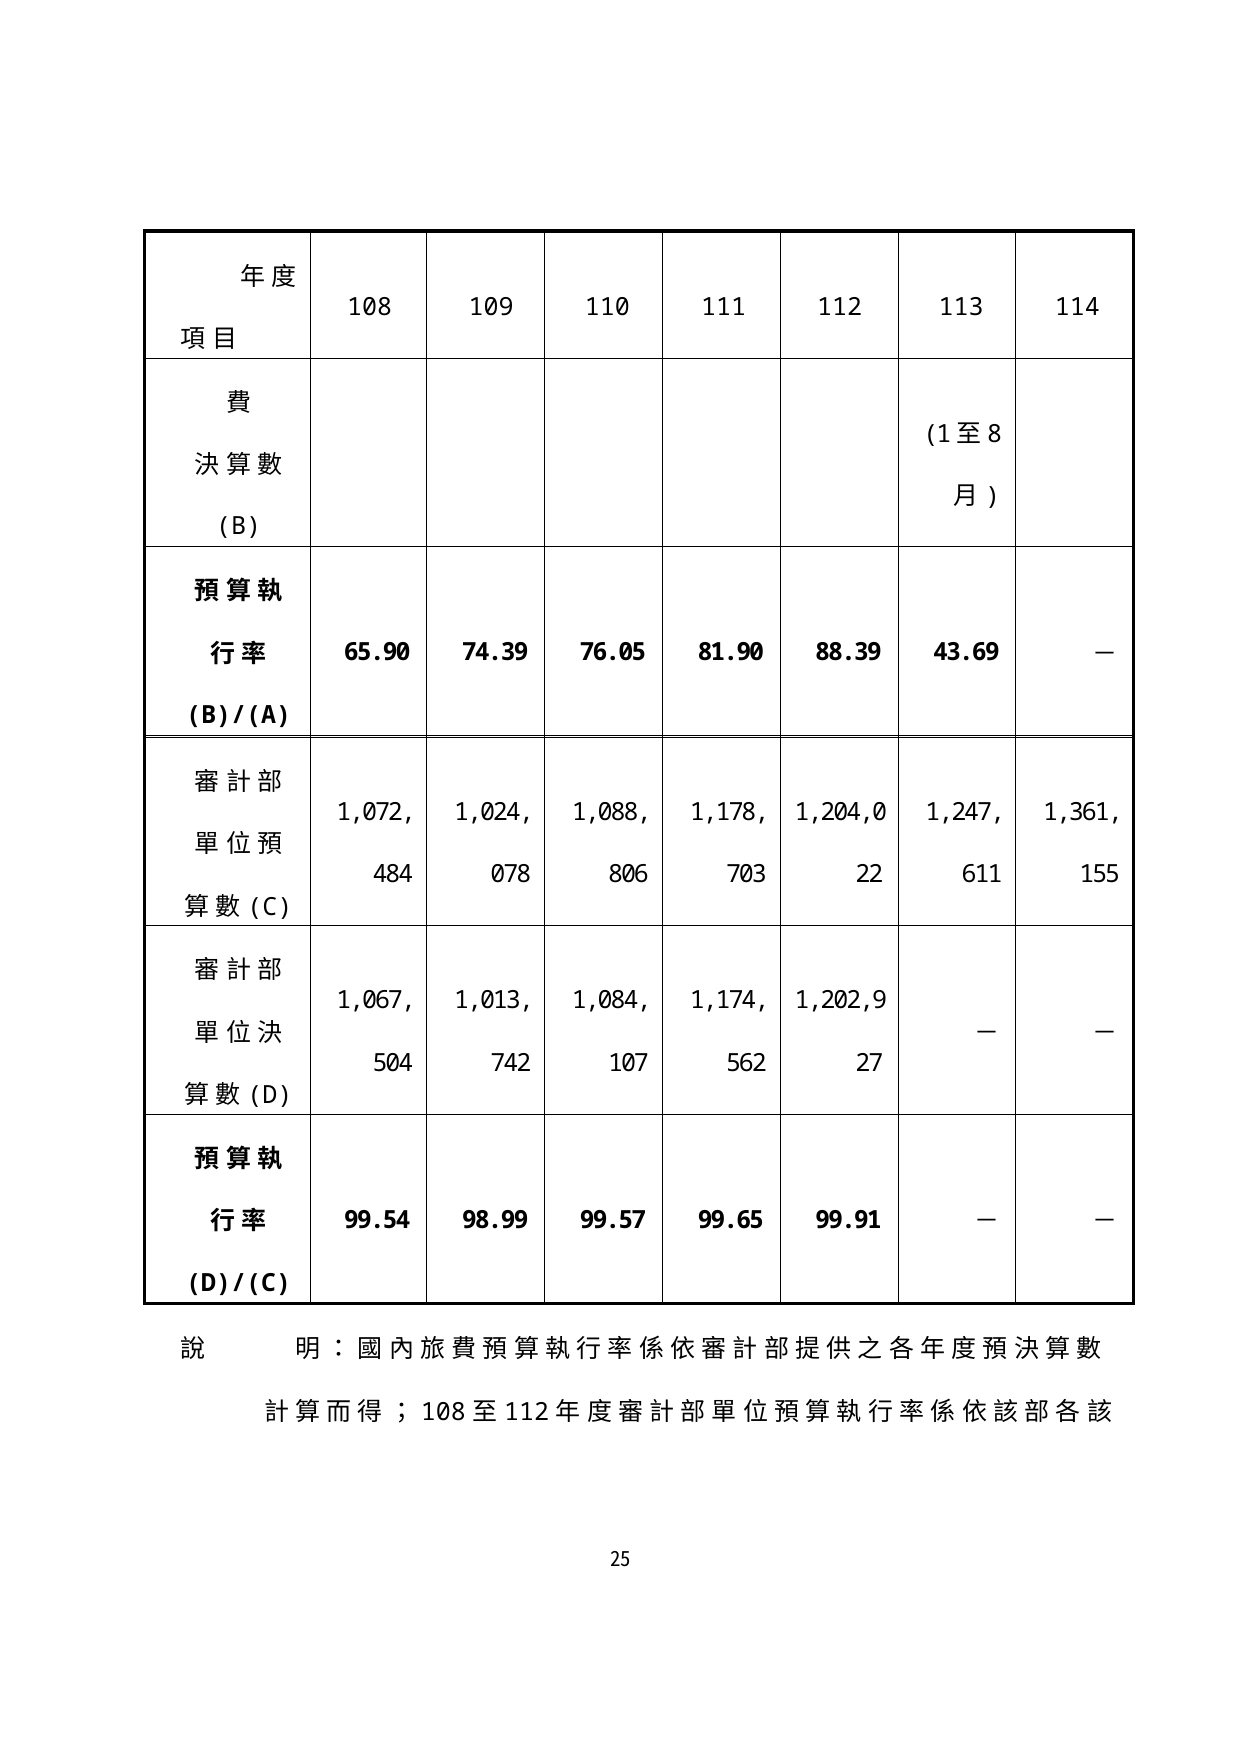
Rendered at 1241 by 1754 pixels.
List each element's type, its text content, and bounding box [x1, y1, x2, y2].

table_cell 1,084,107 [545, 926, 662, 1114]
table_cell 1,204,022 [781, 738, 898, 925]
table_cell － [1016, 547, 1132, 734]
table_cell 費 決算數(B) [146, 359, 310, 546]
table_cell 審計部單位決算數(D) [146, 926, 310, 1114]
table_cell 1,174,562 [663, 926, 780, 1114]
table_header 108 [311, 233, 426, 357]
table_cell [663, 359, 780, 546]
table_cell 88.39 [781, 547, 898, 734]
table_header 114 [1016, 233, 1132, 357]
table_cell 審計部單位預算數(C) [146, 738, 310, 925]
table_cell 76.05 [545, 547, 662, 734]
table_cell 81.90 [663, 547, 780, 734]
table_cell 1,072,484 [311, 738, 426, 925]
table_cell 1,247,611 [899, 738, 1015, 925]
table_cell 1,067,504 [311, 926, 426, 1114]
table_header 113 [899, 233, 1015, 357]
table_cell 65.90 [311, 547, 426, 734]
table_cell 1,013,742 [427, 926, 544, 1114]
table_cell － [1016, 359, 1132, 546]
table_cell － [899, 1115, 1015, 1302]
table_cell 1,202,927 [781, 926, 898, 1114]
table_cell [545, 359, 662, 546]
table_cell [427, 359, 544, 546]
table_cell － [899, 926, 1015, 1114]
table_cell 預算執行率(D)/(C) [146, 1115, 310, 1302]
table_cell 99.54 [311, 1115, 426, 1302]
table_cell － [1016, 1115, 1132, 1302]
table_cell 43.69 [899, 547, 1015, 734]
table_header 112 [781, 233, 898, 357]
table_header 109 [427, 233, 544, 357]
text 說 明：國內旅費預算執行率係依審計部提供之各年度預決算數計算而得；108至112年度審計部單位預算執行率係依該部各該 [132, 1305, 1122, 1430]
table_cell 1,088,806 [545, 738, 662, 925]
table_cell 99.91 [781, 1115, 898, 1302]
table_cell 1,024,078 [427, 738, 544, 925]
table_cell [781, 359, 898, 546]
table_cell 預算執行率(B)/(A) [146, 547, 310, 734]
table_cell 99.65 [663, 1115, 780, 1302]
table_cell (1至8月) [899, 359, 1015, 546]
table_cell － [1016, 926, 1132, 1114]
table_cell 74.39 [427, 547, 544, 734]
table_cell [311, 359, 426, 546]
table_header 年度 項目 [146, 233, 310, 357]
table_header 110 [545, 233, 662, 357]
table_cell 99.57 [545, 1115, 662, 1302]
table_cell 1,361,155 [1016, 738, 1132, 925]
table_cell 1,178,703 [663, 738, 780, 925]
table_header 111 [663, 233, 780, 357]
table_cell 98.99 [427, 1115, 544, 1302]
